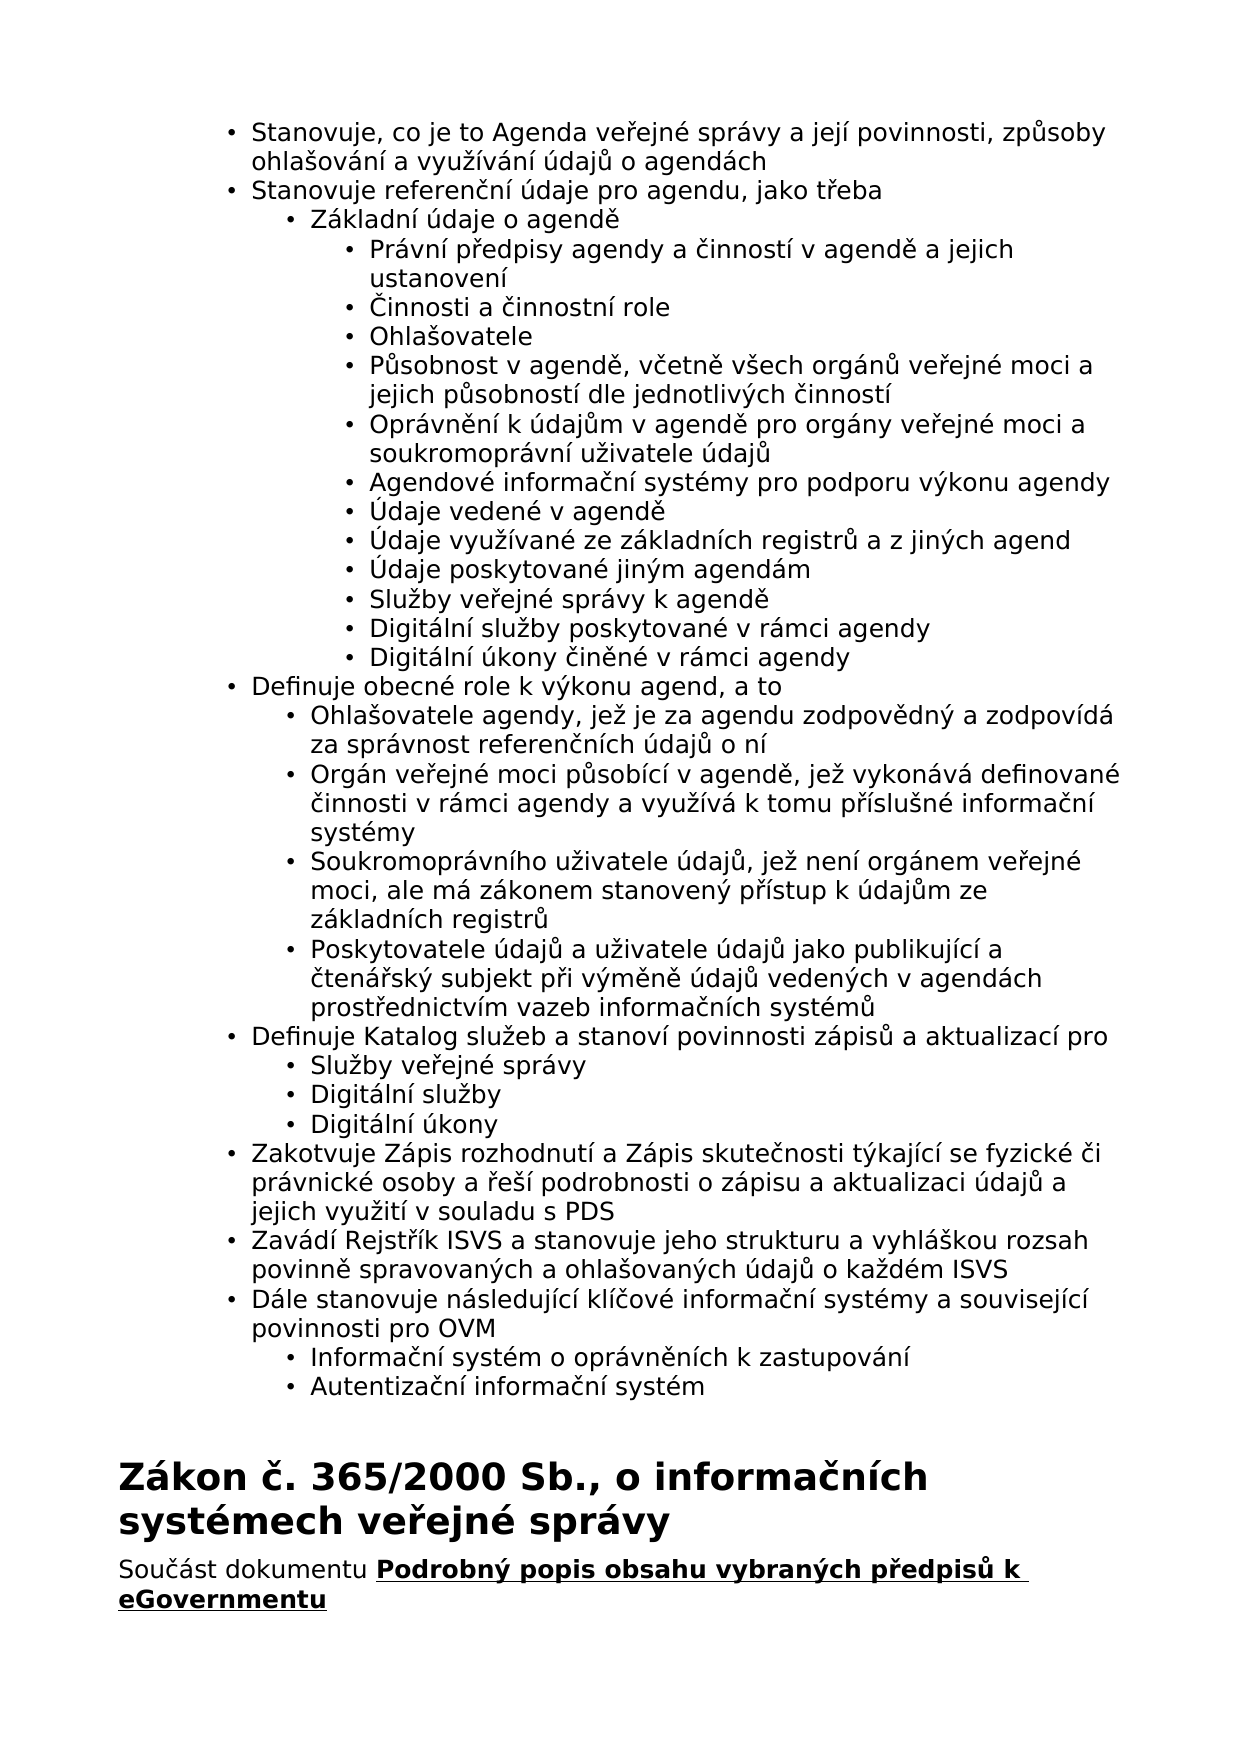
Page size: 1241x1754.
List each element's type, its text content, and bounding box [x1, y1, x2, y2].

list Informační systém o oprávněních k zastupování [295, 1343, 1122, 1372]
list Digitální služby poskytované v rámci agendy [354, 614, 1122, 643]
list Digitální úkony [295, 1110, 1122, 1139]
list Údaje využívané ze základních registrů a z jiných agend [354, 526, 1122, 556]
list Orgán veřejné moci působící v agendě, jež vykonává definované činnosti v rámci agendy a využívá k tomu příslušné informační systémy [295, 760, 1122, 847]
list Údaje vedené v agendě [354, 497, 1122, 526]
list Služby veřejné správy [295, 1051, 1122, 1081]
list Právní předpisy agendy a činností v agendě a jejich ustanovení [354, 235, 1122, 293]
subtitle Zákon č. 365/2000 Sb., o informačních systémech veřejné správy [118, 1456, 1122, 1543]
list Činnosti a činnostní role [354, 293, 1122, 322]
list Oprávnění k údajům v agendě pro orgány veřejné moci a soukromoprávní uživatele údajů [354, 410, 1122, 468]
list Ohlašovatele [354, 322, 1122, 351]
list Definuje obecné role k výkonu agend, a to [236, 672, 1122, 701]
list Dále stanovuje následující klíčové informační systémy a související povinnosti pro OVM [236, 1285, 1122, 1343]
list Působnost v agendě, včetně všech orgánů veřejné moci a jejich působností dle jednotlivých činností [354, 351, 1122, 410]
list Základní údaje o agendě [295, 206, 1122, 235]
list Zavádí Rejstřík ISVS a stanovuje jeho strukturu a vyhláškou rozsah povinně spravovaných a ohlašovaných údajů o každém ISVS [236, 1226, 1122, 1285]
list Agendové informační systémy pro podporu výkonu agendy [354, 468, 1122, 497]
list Služby veřejné správy k agendě [354, 585, 1122, 614]
list Poskytovatele údajů a uživatele údajů jako publikující a čtenářský subjekt při výměně údajů vedených v agendách prostřednictvím vazeb informačních systémů [295, 935, 1122, 1022]
list Digitální služby [295, 1081, 1122, 1110]
list Soukromoprávního uživatele údajů, jež není orgánem veřejné moci, ale má zákonem stanovený přístup k údajům ze základních registrů [295, 847, 1122, 935]
list Digitální úkony činěné v rámci agendy [354, 643, 1122, 672]
list Definuje Katalog služeb a stanoví povinnosti zápisů a aktualizací pro [236, 1022, 1122, 1051]
list Autentizační informační systém [295, 1372, 1122, 1401]
list Stanovuje referenční údaje pro agendu, jako třeba [236, 176, 1122, 206]
list Zakotvuje Zápis rozhodnutí a Zápis skutečnosti týkající se fyzické či právnické osoby a řeší podrobnosti o zápisu a aktualizaci údajů a jejich využití v souladu s PDS [236, 1139, 1122, 1226]
list Stanovuje, co je to Agenda veřejné správy a její povinnosti, způsoby ohlašování a využívání údajů o agendách [236, 118, 1122, 176]
list Údaje poskytované jiným agendám [354, 556, 1122, 585]
list Ohlašovatele agendy, jež je za agendu zodpovědný a zodpovídá za správnost referenčních údajů o ní [295, 701, 1122, 760]
text Součást dokumentu Podrobný popis obsahu vybraných předpisů k eGovernmentu [118, 1556, 1122, 1614]
